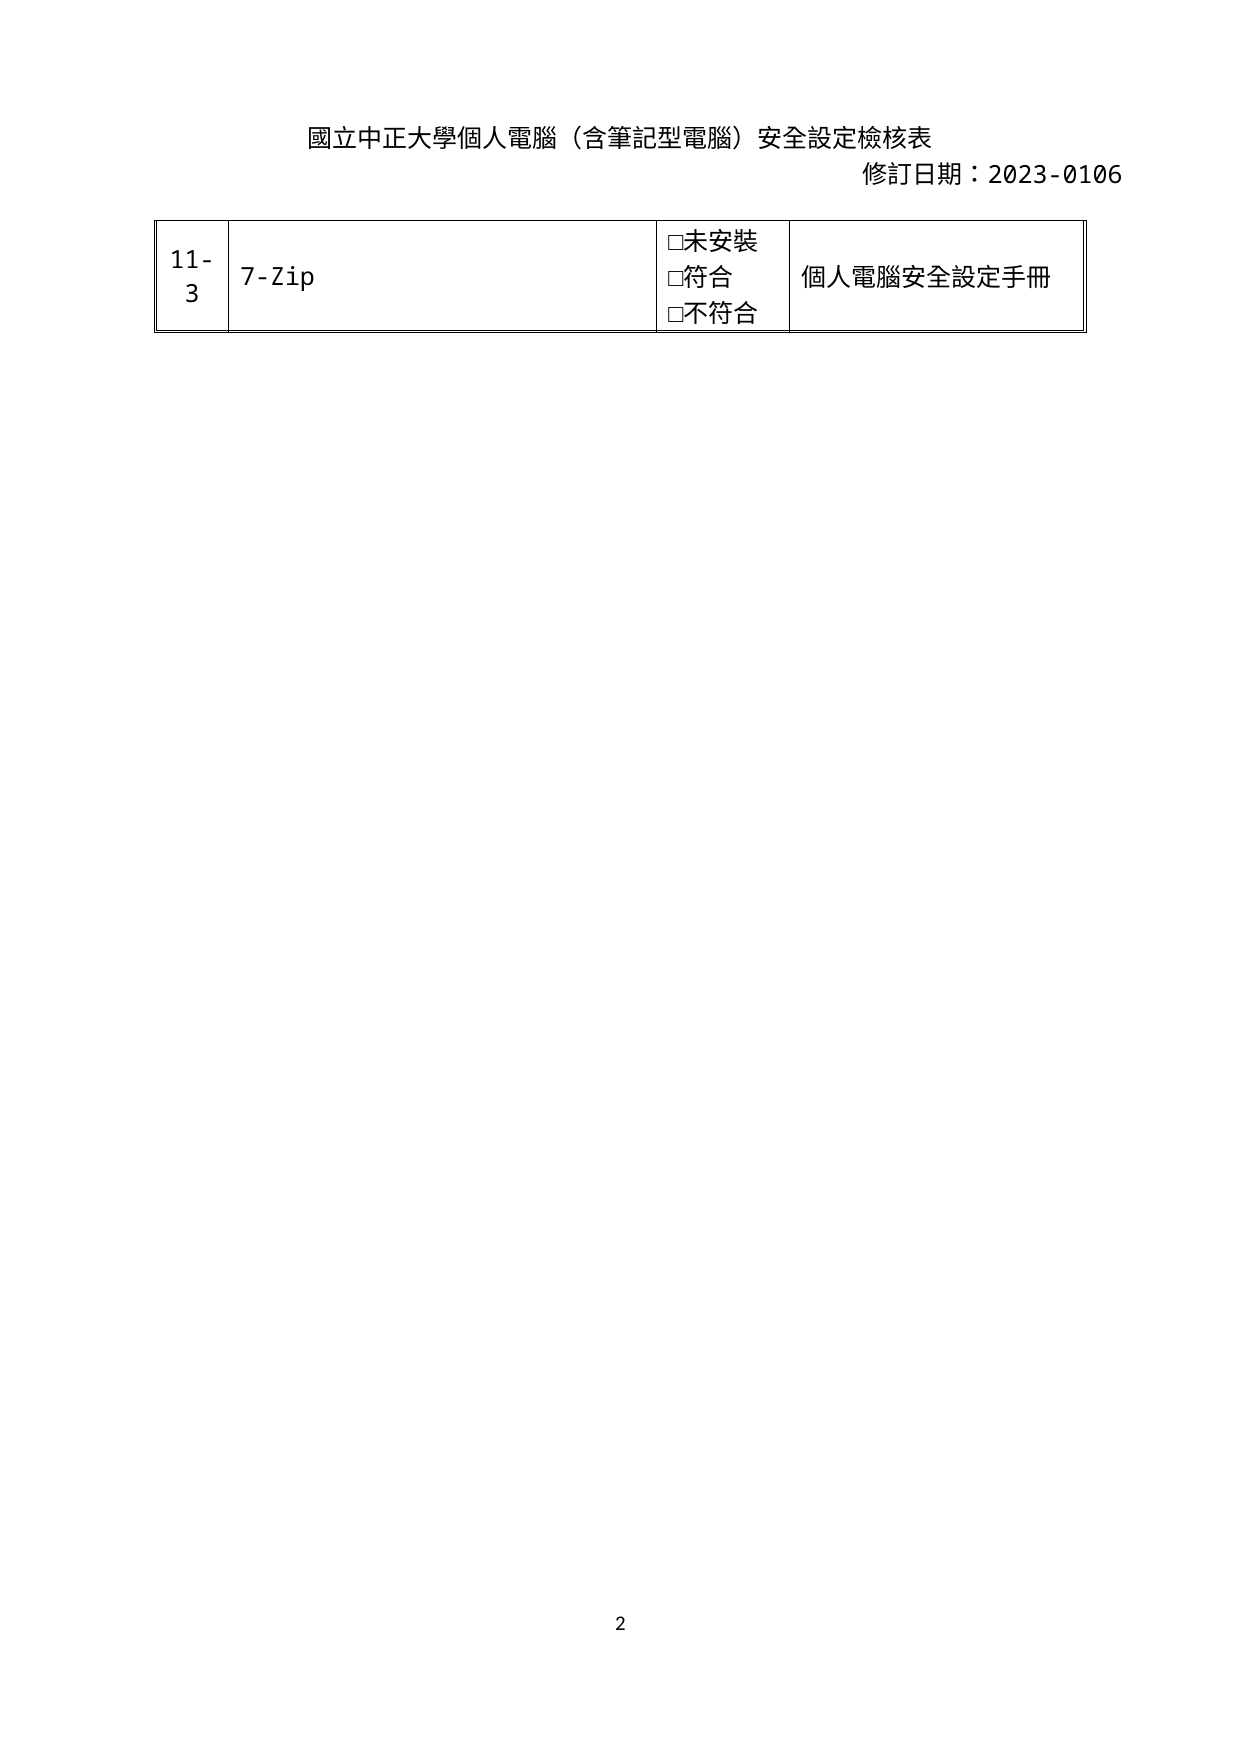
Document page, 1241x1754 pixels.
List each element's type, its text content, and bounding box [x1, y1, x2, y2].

table_cell 11-3 [157, 221, 228, 330]
table_cell 7-Zip [229, 221, 656, 330]
table_cell 個人電腦安全設定手冊 [790, 221, 1083, 330]
table_cell □未安裝 □符合 □不符合 [657, 221, 789, 330]
